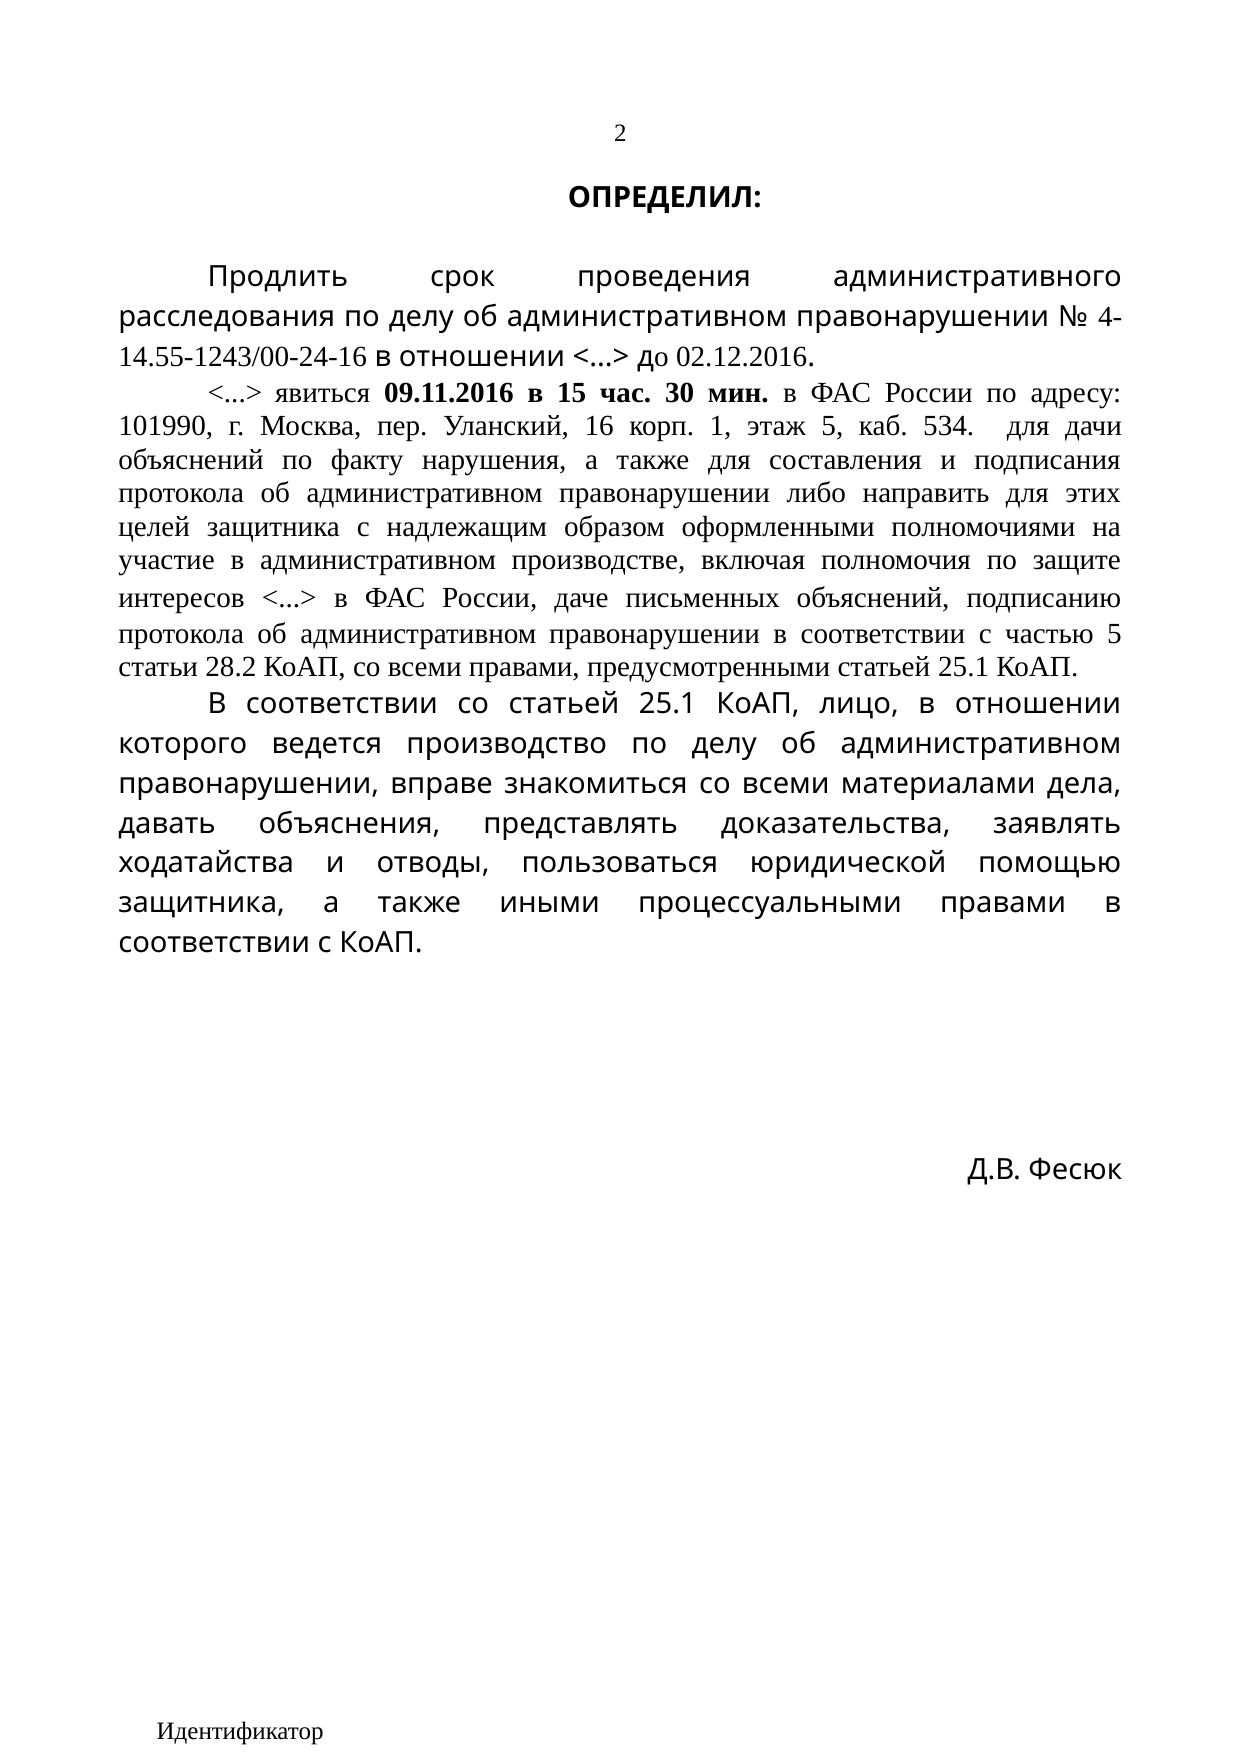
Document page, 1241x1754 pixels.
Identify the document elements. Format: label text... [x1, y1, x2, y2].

text Продлить срок проведения административного расследования по делу об административном правонарушении № 4-14.55-1243/00-24-16 в отношении <...> до 02.12.2016. [118, 256, 1122, 375]
text Д.В. Фесюк [118, 1148, 1122, 1188]
text <...> явиться 09.11.2016 в 15 час. 30 мин. в ФАС России по адресу: 101990, г. Москва, пер. Уланский, 16 корп. 1, этаж 5, каб. 534. для дачи объяснений по факту нарушения, а также для составления и подписания протокола об административном правонарушении либо направить для этих целей защитника с надлежащим образом оформленными полномочиями на участие в административном производстве, включая полномочия по защите интересов <...> в ФАС России, даче письменных объяснений, подписанию протокола об административном правонарушении в соответствии с частью 5 статьи 28.2 КоАП, со всеми правами, предусмотренными статьей 25.1 КоАП. [118, 375, 1122, 683]
text В соответствии со статьей 25.1 КоАП, лицо, в отношении которого ведется производство по делу об административном правонарушении, вправе знакомиться со всеми материалами дела, давать объяснения, представлять доказательства, заявлять ходатайства и отводы, пользоваться юридической помощью защитника, а также иными процессуальными правами в соответствии с КоАП. [118, 683, 1122, 961]
text ОПРЕДЕЛИЛ: [118, 176, 1122, 216]
